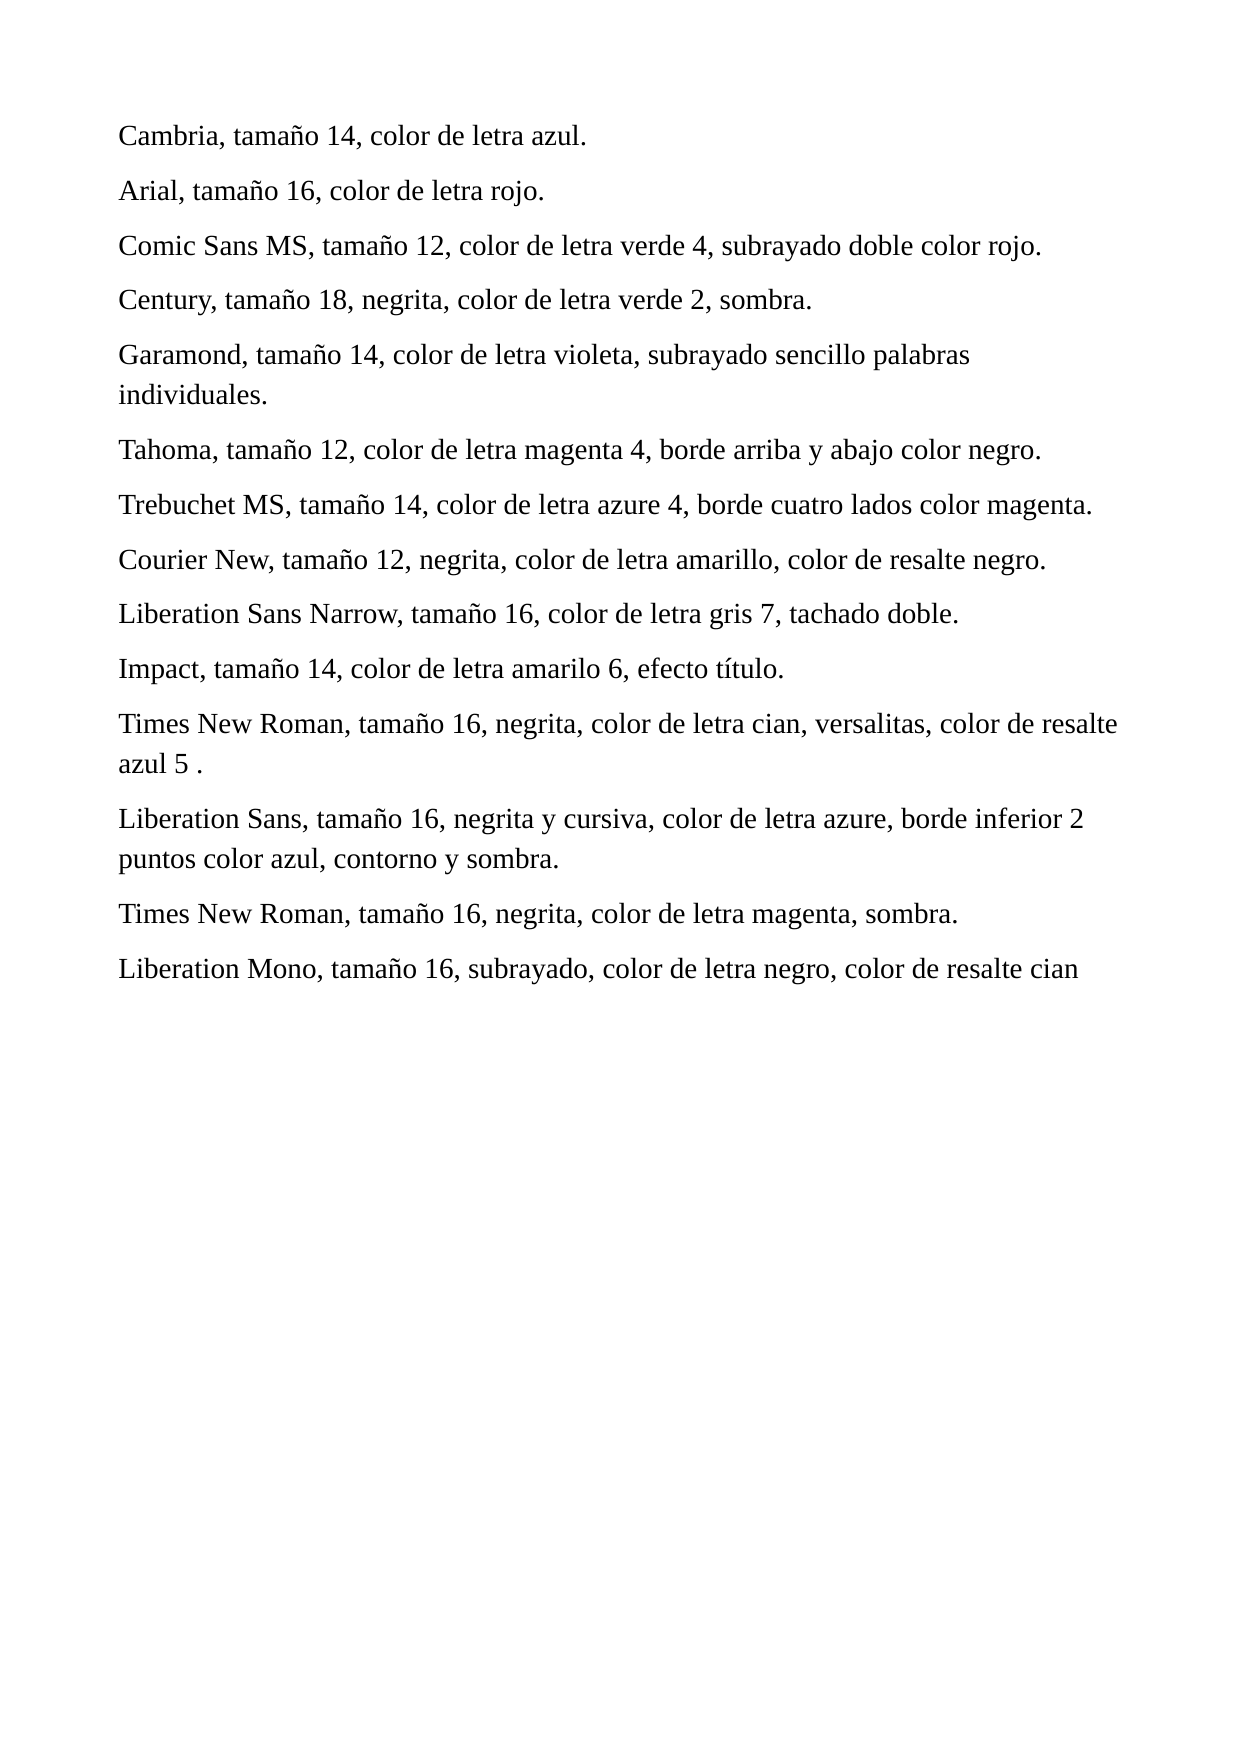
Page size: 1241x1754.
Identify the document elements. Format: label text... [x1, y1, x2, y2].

text Garamond, tamaño 14, color de letra violeta, subrayado sencillo palabras individuales. [118, 337, 1122, 411]
text Comic Sans MS, tamaño 12, color de letra verde 4, subrayado doble color rojo. [118, 228, 1122, 261]
text Courier New, tamaño 12, negrita, color de letra amarillo, color de resalte negro. [118, 542, 1122, 575]
text Trebuchet MS, tamaño 14, color de letra azure 4, borde cuatro lados color magenta. [118, 487, 1122, 521]
text Tahoma, tamaño 12, color de letra magenta 4, borde arriba y abajo color negro. [118, 432, 1122, 466]
text Times New Roman, tamaño 16, negrita, color de letra magenta, sombra. [118, 896, 1122, 930]
text Impact, tamaño 14, color de letra amarilo 6, efecto título. [118, 651, 1122, 685]
text Century, tamaño 18, negrita, color de letra verde 2, sombra. [118, 282, 1122, 316]
text Liberation Mono, tamaño 16, subrayado, color de letra negro, color de resalte cian [118, 951, 1122, 984]
text Liberation Sans, tamaño 16, negrita y cursiva, color de letra azure, borde inferior 2 puntos color azul, contorno y sombra. [118, 801, 1122, 875]
text Times New Roman, tamaño 16, negrita, color de letra cian, versalitas, color de resalte azul 5 . [118, 706, 1122, 780]
text Liberation Sans Narrow, tamaño 16, color de letra gris 7, tachado doble. [118, 597, 1122, 630]
text Cambria, tamaño 14, color de letra azul. [118, 118, 1122, 152]
text Arial, tamaño 16, color de letra rojo. [118, 173, 1122, 206]
